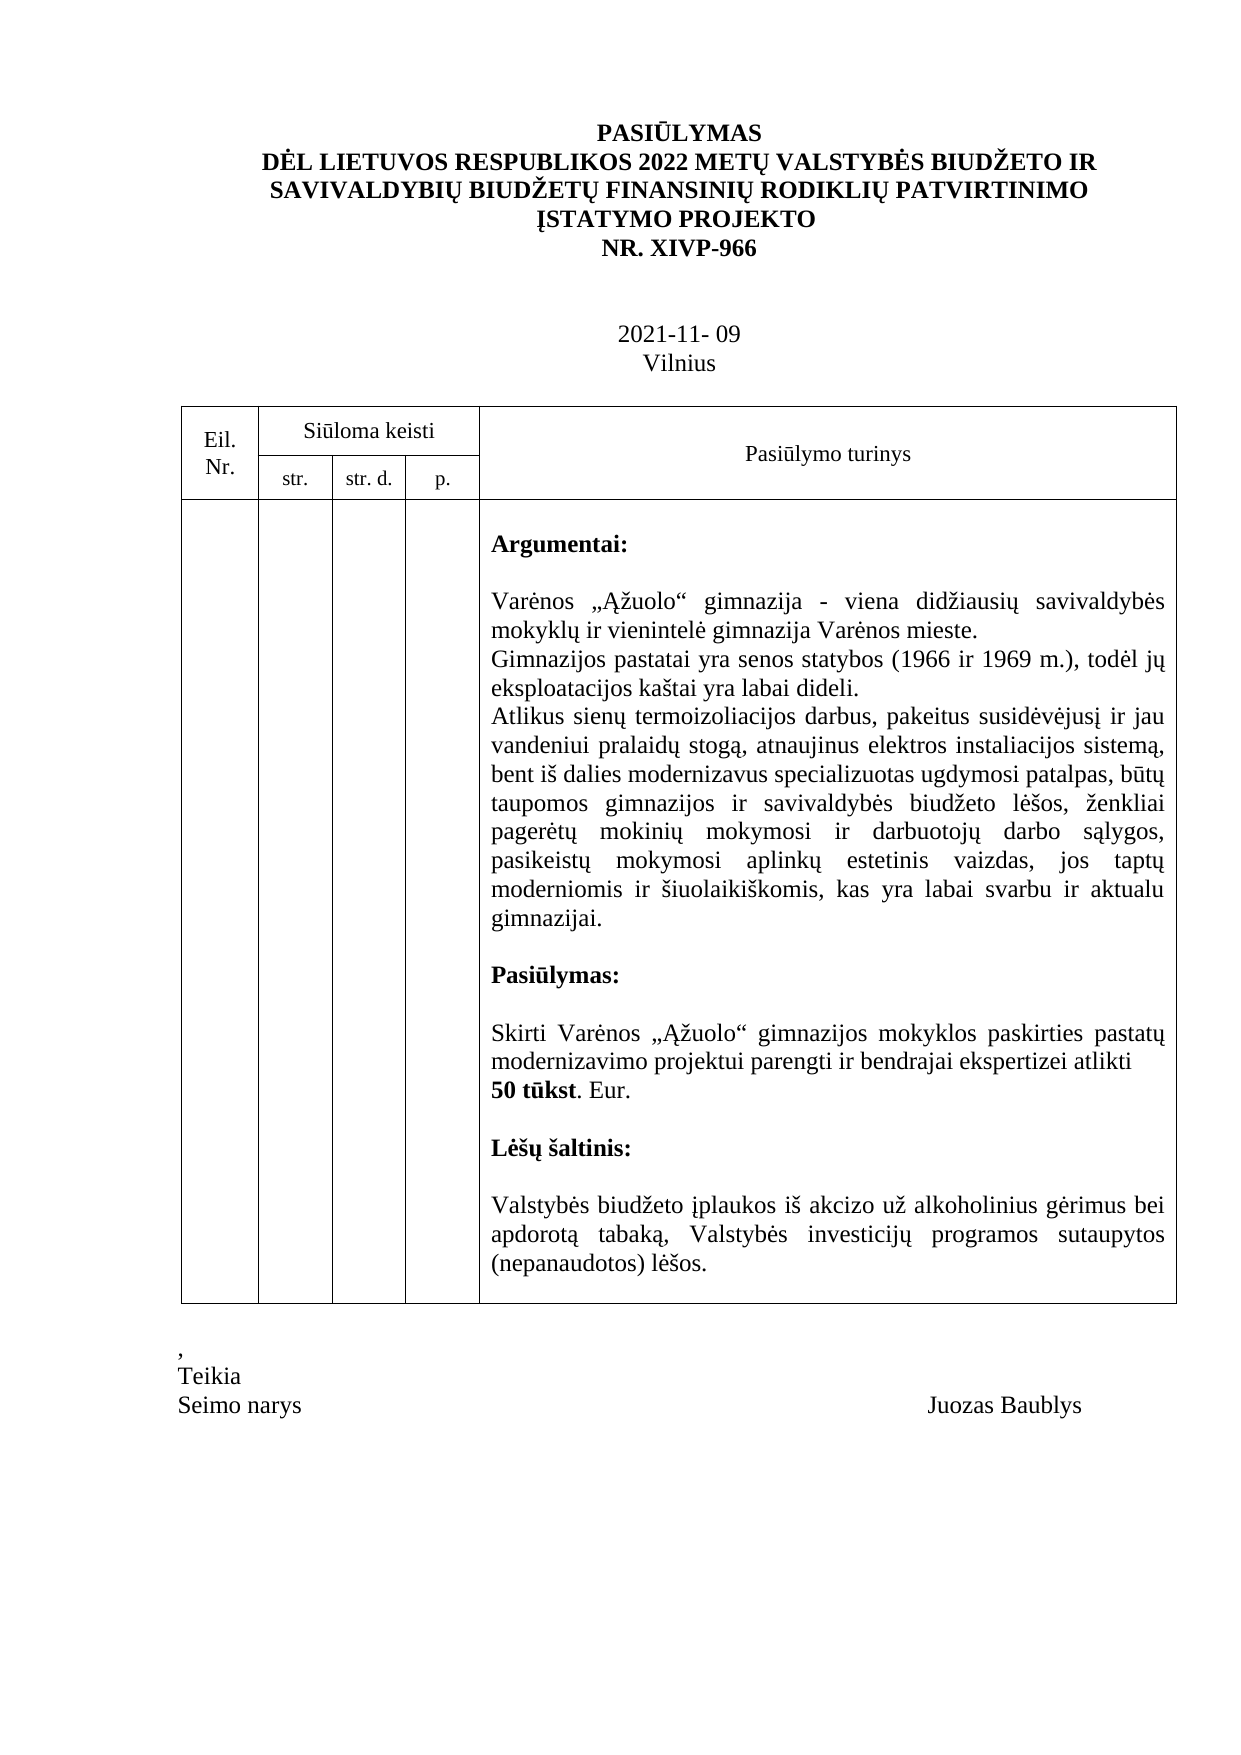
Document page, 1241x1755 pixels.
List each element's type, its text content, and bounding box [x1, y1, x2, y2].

table_cell [259, 500, 332, 1303]
table_cell Argumentai: Varėnos „Ąžuolo“ gimnazija - viena didžiausių savivaldybės mokyklų ir vienintelė gimnazija Varėnos mieste. Gimnazijos pastatai yra senos statybos (1966 ir 1969 m.), todėl jų eksploatacijos kaštai yra labai dideli. Atlikus sienų termoizoliacijos darbus, pakeitus susidėvėjusį ir jau vandeniui pralaidų stogą, atnaujinus elektros instaliacijos sistemą, bent iš dalies modernizavus specializuotas ugdymosi patalpas, būtų taupomos gimnazijos ir savivaldybės biudžeto lėšos, ženkliai pagerėtų mokinių mokymosi ir darbuotojų darbo sąlygos, pasikeistų mokymosi aplinkų estetinis vaizdas, jos taptų moderniomis ir šiuolaikiškomis, kas yra labai svarbu ir aktualu gimnazijai. Pasiūlymas: Skirti Varėnos „Ąžuolo“ gimnazijos mokyklos paskirties pastatų modernizavimo projektui parengti ir bendrajai ekspertizei atlikti 50 tūkst. Eur. Lėšų šaltinis: Valstybės biudžeto įplaukos iš akcizo už alkoholinius gėrimus bei apdorotą tabaką, Valstybės investicijų programos sutaupytos (nepanaudotos) lėšos. [480, 500, 1176, 1303]
table_cell str. [259, 456, 332, 499]
text NR. XIVP-966 [177, 233, 1181, 262]
table_header Siūloma keisti [259, 407, 479, 455]
table_cell p. [406, 456, 479, 499]
text ĮSTATYMO PROJEKTO [177, 204, 1181, 233]
text Seimo narys Juozas Baublys [177, 1390, 1181, 1419]
text Vilnius [177, 348, 1181, 377]
text DĖL LIETUVOS RESPUBLIKOS 2022 METŲ VALSTYBĖS BIUDŽETO IR [177, 147, 1181, 176]
table_cell [406, 500, 479, 1303]
table_header Eil. Nr. [182, 407, 258, 499]
text 2021-11- 09 [177, 319, 1181, 348]
table_cell [333, 500, 405, 1303]
table_header Pasiūlymo turinys [480, 407, 1176, 499]
text SAVIVALDYBIŲ BIUDŽETŲ FINANSINIŲ RODIKLIŲ PATVIRTINIMO [177, 176, 1181, 204]
table_cell [182, 500, 258, 1303]
table_cell str. d. [333, 456, 405, 499]
text , [177, 1333, 1181, 1361]
text PASIŪLYMAS [177, 118, 1181, 147]
text Teikia [177, 1361, 1181, 1390]
